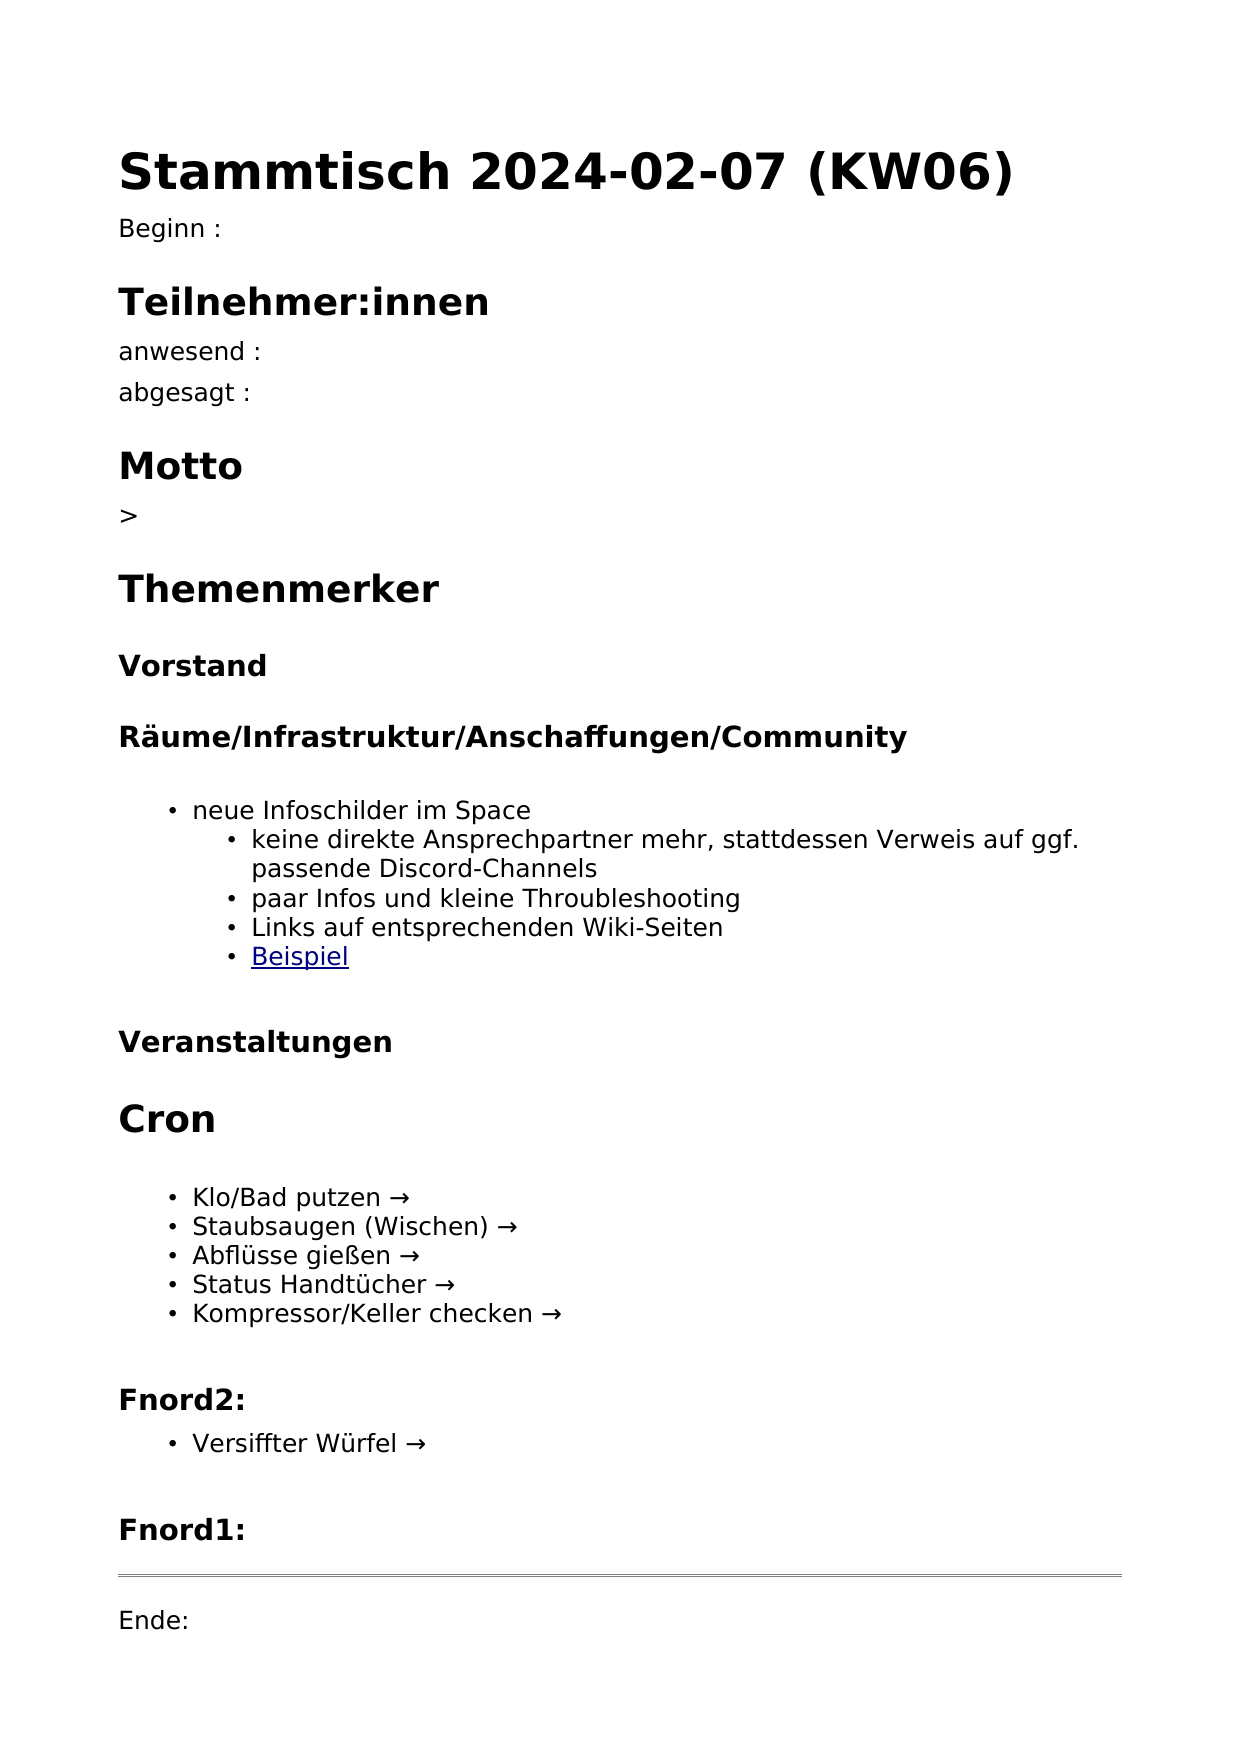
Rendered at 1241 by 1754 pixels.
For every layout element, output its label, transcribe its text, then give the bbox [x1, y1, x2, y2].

list Beispiel [236, 942, 1122, 971]
list keine direkte Ansprechpartner mehr, stattdessen Verweis auf ggf. passende Discord-Channels [236, 826, 1122, 884]
list paar Infos und kleine Throubleshooting [236, 884, 1122, 913]
text abgesagt : [118, 378, 1122, 407]
subtitle Räume/Infrastruktur/Anschaffungen/Community [118, 720, 1122, 754]
subtitle Veranstaltungen [118, 1026, 1122, 1060]
list Abflüsse gießen → [177, 1241, 1122, 1270]
list Status Handtücher → [177, 1270, 1122, 1299]
text anwesend : [118, 337, 1122, 366]
subtitle Cron [118, 1097, 1122, 1141]
text > [118, 501, 1122, 530]
subtitle Themenmerker [118, 568, 1122, 611]
subtitle Vorstand [118, 649, 1122, 683]
text Ende: [118, 1606, 1122, 1635]
subtitle Stammtisch 2024-02-07 (KW06) [118, 143, 1122, 201]
list Klo/Bad putzen → [177, 1183, 1122, 1212]
list neue Infoschilder im Space [177, 796, 1122, 826]
subtitle Fnord2: [118, 1383, 1122, 1417]
subtitle Motto [118, 445, 1122, 489]
text Beginn : [118, 214, 1122, 243]
subtitle Teilnehmer:innen [118, 281, 1122, 324]
list Versiffter Würfel → [177, 1430, 1122, 1459]
list Links auf entsprechenden Wiki-Seiten [236, 913, 1122, 942]
list Kompressor/Keller checken → [177, 1299, 1122, 1329]
list Staubsaugen (Wischen) → [177, 1212, 1122, 1241]
subtitle Fnord1: [118, 1513, 1122, 1547]
